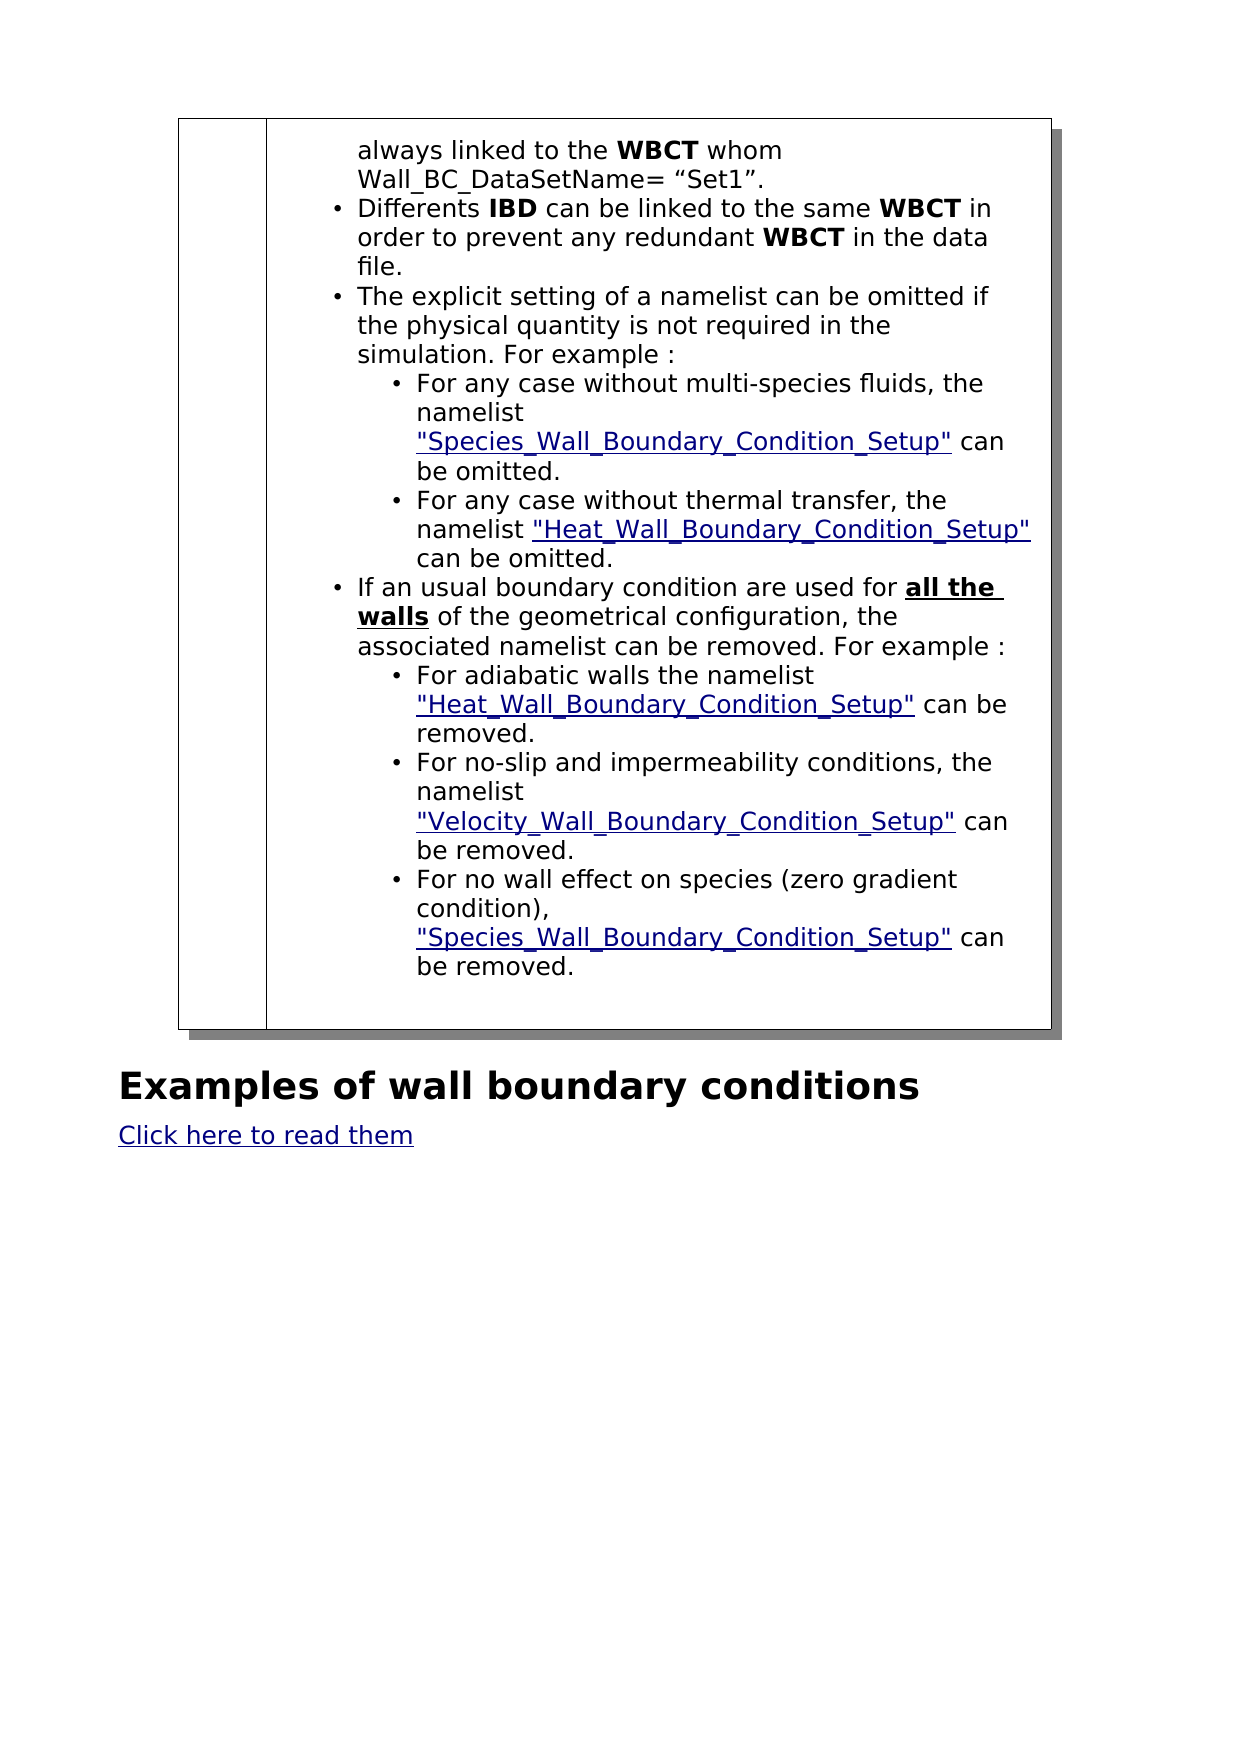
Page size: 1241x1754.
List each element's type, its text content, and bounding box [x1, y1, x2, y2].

table_header [179, 119, 266, 1029]
text Click here to read them [118, 1121, 1122, 1150]
subtitle Examples of wall boundary conditions [118, 1065, 1122, 1108]
table_header always linked to the WBCT whom Wall_BC_DataSetName= “Set1”. Differents IBD can be linked to the same WBCT in order to prevent any redundant WBCT in the data file. The explicit setting of a namelist can be omitted if the physical quantity is not required in the simulation. For example : For any case without multi-species fluids, the namelist "Species_Wall_Boundary_Condition_Setup" can be omitted. For any case without thermal transfer, the namelist "Heat_Wall_Boundary_Condition_Setup" can be omitted. If an usual boundary condition are used for all the walls of the geometrical configuration, the associated namelist can be removed. For example : For adiabatic walls the namelist "Heat_Wall_Boundary_Condition_Setup" can be removed. For no-slip and impermeability conditions, the namelist "Velocity_Wall_Boundary_Condition_Setup" can be removed. For no wall effect on species (zero gradient condition), "Species_Wall_Boundary_Condition_Setup" can be removed. [267, 119, 1051, 1029]
